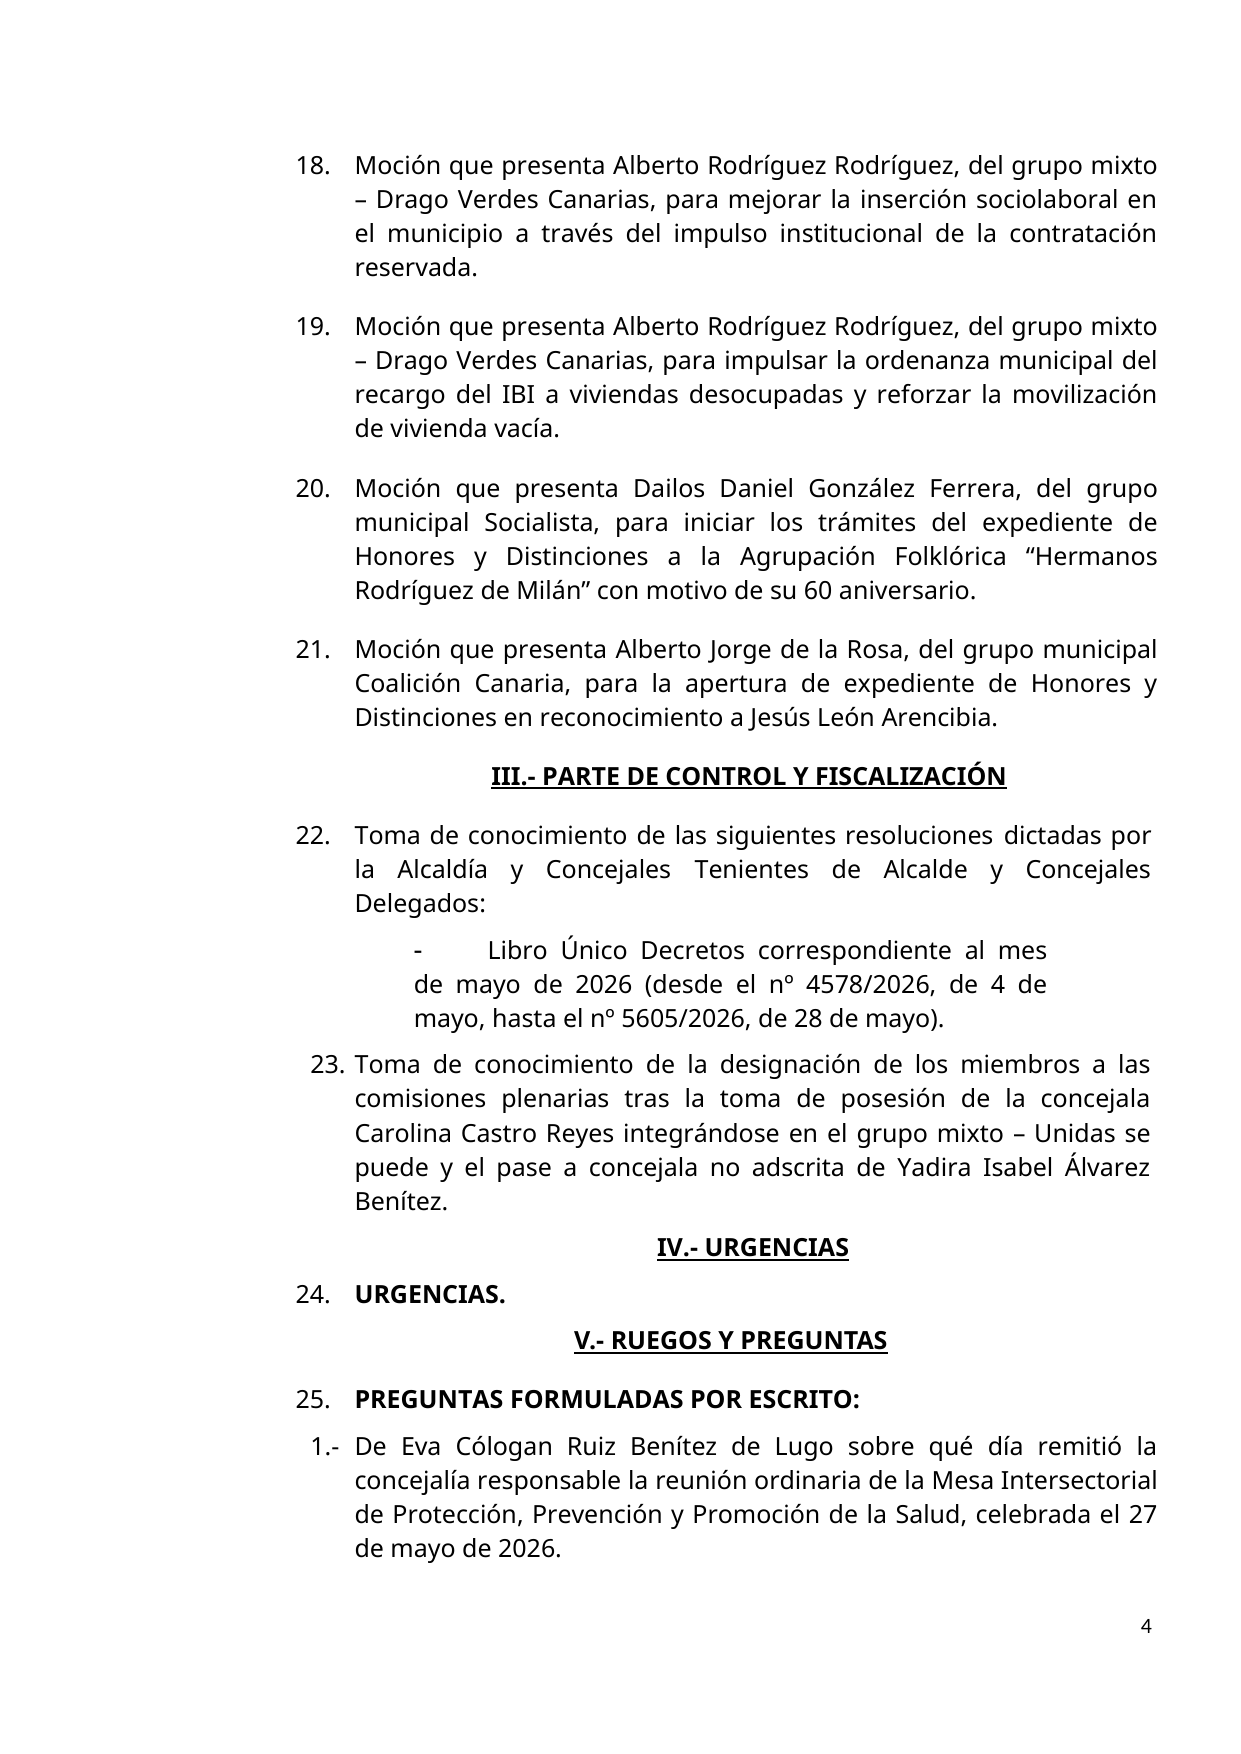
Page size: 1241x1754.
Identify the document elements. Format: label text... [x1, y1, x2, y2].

list URGENCIAS. [295, 1276, 1152, 1311]
list Moción que presenta Alberto Rodríguez Rodríguez, del grupo mixto – Drago Verdes Canarias, para mejorar la inserción sociolaboral en el municipio a través del impulso institucional de la contratación reservada. [295, 148, 1159, 284]
list PREGUNTAS FORMULADAS POR ESCRITO: [295, 1382, 1152, 1416]
list Moción que presenta Alberto Rodríguez Rodríguez, del grupo mixto – Drago Verdes Canarias, para impulsar la ordenanza municipal del recargo del IBI a viviendas desocupadas y reforzar la movilización de vivienda vacía. [295, 309, 1159, 445]
list Toma de conocimiento de las siguientes resoluciones dictadas por la Alcaldía y Concejales Tenientes de Alcalde y Concejales Delegados: [295, 818, 1152, 920]
text III.- PARTE DE CONTROL Y FISCALIZACIÓN [339, 759, 1159, 793]
list Moción que presenta Dailos Daniel González Ferrera, del grupo municipal Socialista, para iniciar los trámites del expediente de Honores y Distinciones a la Agrupación Folklórica “Hermanos Rodríguez de Milán” con motivo de su 60 aniversario. [295, 470, 1159, 606]
text 1.- De Eva Cólogan Ruiz Benítez de Lugo sobre qué día remitió la concejalía responsable la reunión ordinaria de la Mesa Intersectorial de Protección, Prevención y Promoción de la Salud, celebrada el 27 de mayo de 2026. [310, 1429, 1159, 1565]
list Libro Único Decretos correspondiente al mes de mayo de 2026 (desde el nº 4578/2026, de 4 de mayo, hasta el nº 5605/2026, de 28 de mayo). [413, 932, 1048, 1034]
subtitle V.- RUEGOS Y PREGUNTAS [236, 1323, 1152, 1357]
text IV.- URGENCIAS [354, 1230, 1152, 1264]
list Toma de conocimiento de la designación de los miembros a las comisiones plenarias tras la toma de posesión de la concejala Carolina Castro Reyes integrándose en el grupo mixto – Unidas se puede y el pase a concejala no adscrita de Yadira Isabel Álvarez Benítez. [310, 1047, 1152, 1217]
list Moción que presenta Alberto Jorge de la Rosa, del grupo municipal Coalición Canaria, para la apertura de expediente de Honores y Distinciones en reconocimiento a Jesús León Arencibia. [295, 631, 1159, 734]
